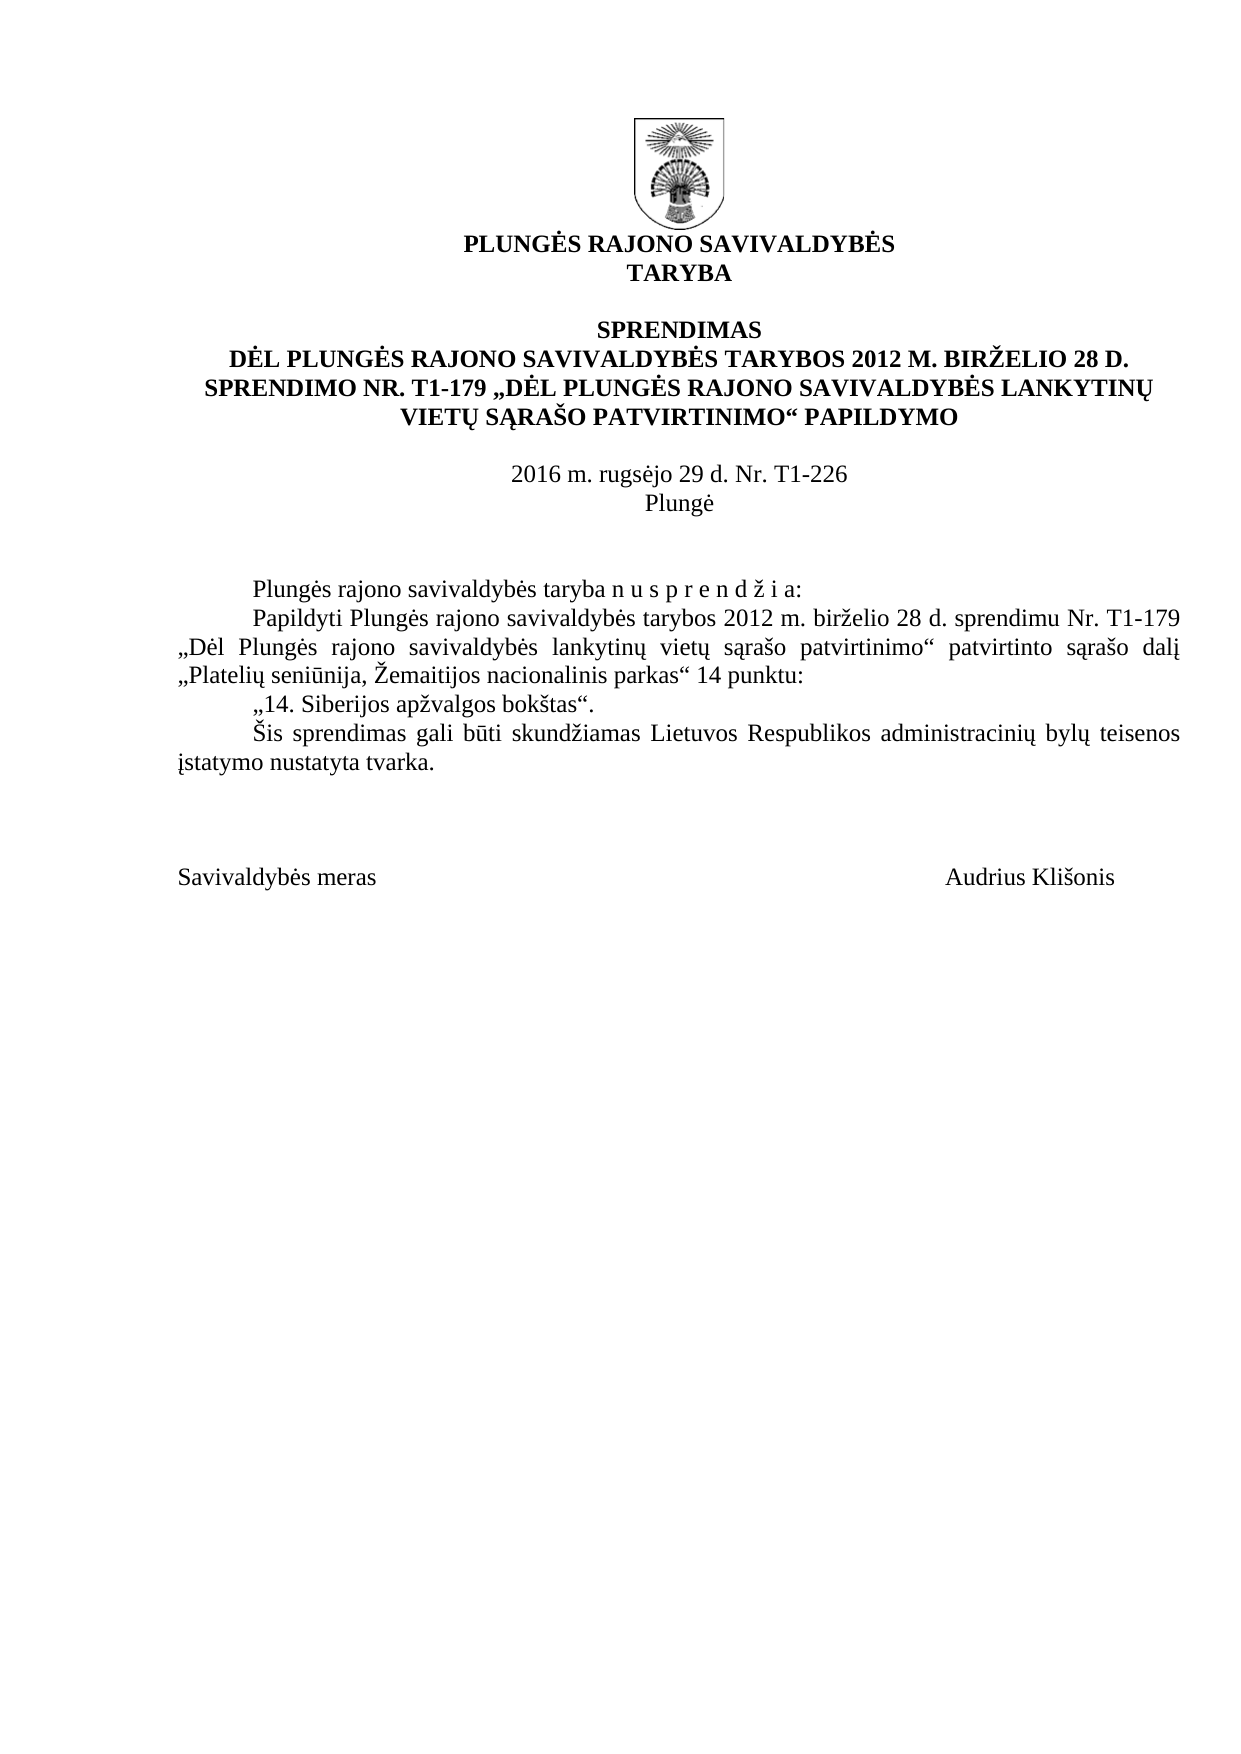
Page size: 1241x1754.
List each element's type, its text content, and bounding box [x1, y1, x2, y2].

text TARYBA [177, 258, 1181, 287]
text DĖL PLUNGĖS RAJONO SAVIVALDYBĖS TARYBOS 2012 M. BIRŽELIO 28 D. SPRENDIMO NR. T1-179 „DĖL PLUNGĖS RAJONO SAVIVALDYBĖS LANKYTINŲ VIETŲ SĄRAŠO PATVIRTINIMO“ PAPILDYMO [177, 344, 1181, 430]
text SPRENDIMAS [177, 315, 1181, 344]
text Šis sprendimas gali būti skundžiamas Lietuvos Respublikos administracinių bylų teisenos įstatymo nustatyta tvarka. [177, 718, 1181, 775]
text Plungė [177, 488, 1181, 517]
text Papildyti Plungės rajono savivaldybės tarybos 2012 m. birželio 28 d. sprendimu Nr. T1-179 „Dėl Plungės rajono savivaldybės lankytinų vietų sąrašo patvirtinimo“ patvirtinto sąrašo dalį „Platelių seniūnija, Žemaitijos nacionalinis parkas“ 14 punktu: [177, 603, 1181, 689]
text Plungės rajono savivaldybės taryba n u s p r e n d ž i a: [177, 574, 1181, 603]
text „14. Siberijos apžvalgos bokštas“. [177, 689, 1181, 718]
text 2016 m. rugsėjo 29 d. Nr. T1-226 [177, 459, 1181, 488]
text PLUNGĖS RAJONO SAVIVALDYBĖS [177, 229, 1181, 258]
text Savivaldybės meras Audrius Klišonis [177, 862, 1181, 890]
